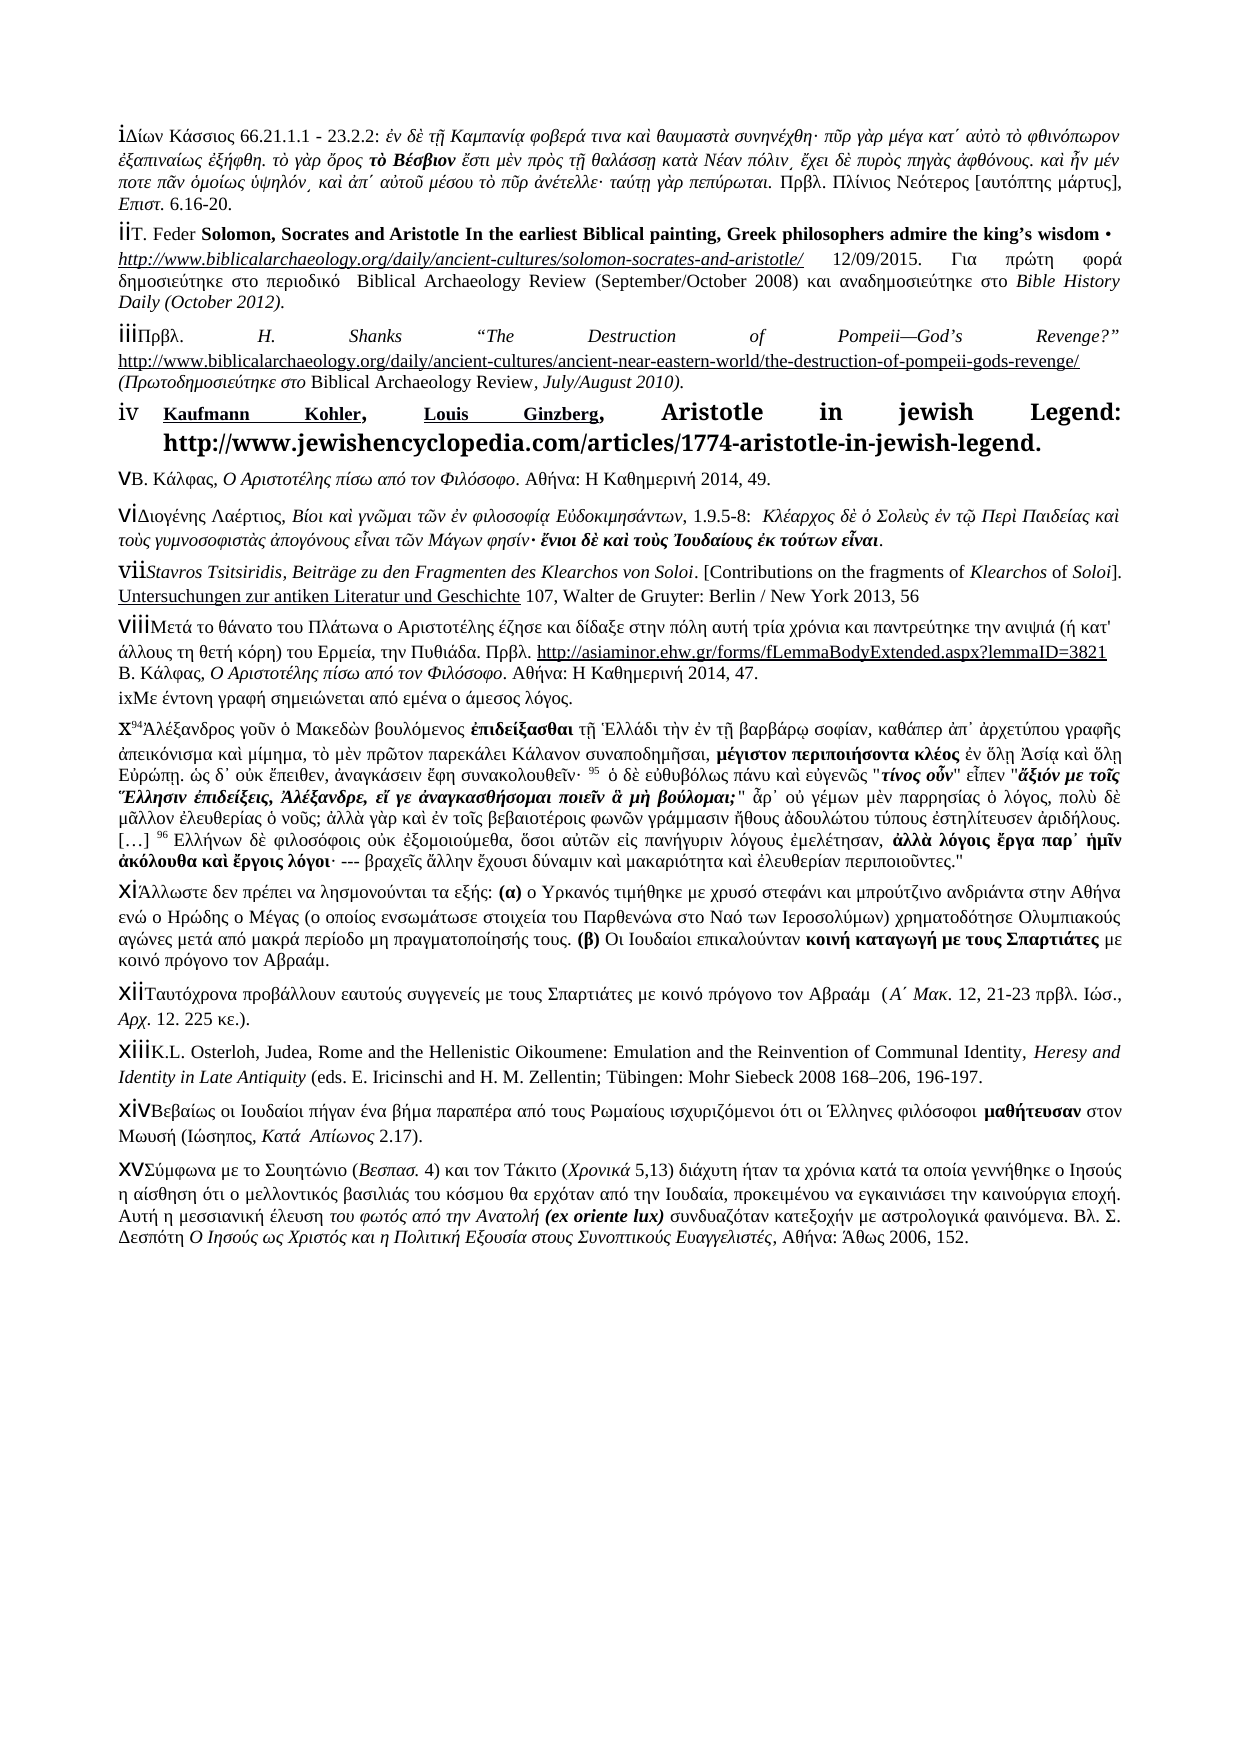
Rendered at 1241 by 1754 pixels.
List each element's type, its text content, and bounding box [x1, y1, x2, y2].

subtitle Kaufmann Kohler, Louis Ginzberg, Aristotle in jewish Legend: http://www.jewishencyclopedia.com/articles/1774-aristotle-in-jewish-legend. [118, 396, 1122, 458]
list Β. Κάλφας, Ο Αριστοτέλης πίσω από τον Φιλόσοφο. Αθήνα: Η Καθημερινή 2014, 49. [118, 458, 1122, 492]
list T. Feder Solomon, Socrates and Aristotle In the earliest Biblical painting, Greek philosophers admire the king’s wisdom • http://www.biblicalarchaeology.org/daily/ancient-cultures/solomon-socrates-and-aristotle/ 12/09/2015. Για πρώτη φορά δημοσιεύτηκε στο περιοδικό Biblical Archaeology Review (September/October 2008) και αναδημοσιεύτηκε στο Bible History Daily (October 2012). [118, 214, 1122, 313]
list Άλλωστε δεν πρέπει να λησμονούνται τα εξής: (α) ο Υρκανός τιμήθηκε με χρυσό στεφάνι και μπρούτζινο ανδριάντα στην Αθήνα ενώ ο Ηρώδης ο Μέγας (ο οποίος ενσωμάτωσε στοιχεία του Παρθενώνα στο Ναό των Ιεροσολύμων) χρηματοδότησε Ολυμπιακούς αγώνες μετά από μακρά περίοδο μη πραγματοποίησής τους. (β) Οι Ιουδαίοι επικαλούνταν κοινή καταγωγή με τους Σπαρτιάτες με κοινό πρόγονο τον Αβραάμ. [118, 872, 1122, 971]
list Με έντονη γραφή σημειώνεται από εμένα ο άμεσος λόγος. [118, 687, 1122, 708]
list Δίων Κάσσιος 66.21.1.1 - 23.2.2: ἐν δὲ τῇ Καμπανίᾳ φοβερά τινα καὶ θαυμαστὰ συνηνέχθη· πῦρ γὰρ μέγα κατ΄ αὐτὸ τὸ φθινόπωρον ἐξαπιναίως ἐξήφθη. τὸ γὰρ ὄρος τὸ Βέσβιον ἔστι μὲν πρὸς τῇ θαλάσσῃ κατὰ Νέαν πόλιν͵ ἔχει δὲ πυρὸς πηγὰς ἀφθόνους. καὶ ἦν μέν ποτε πᾶν ὁμοίως ὑψηλόν͵ καὶ ἀπ΄ αὐτοῦ μέσου τὸ πῦρ ἀνέτελλε· ταύτῃ γὰρ πεπύρωται. Πρβλ. Πλίνιος Νεότερος [αυτόπτης μάρτυς], Επιστ. 6.16-20. [118, 118, 1122, 214]
list Μετά το θάνατο του Πλάτωνα ο Αριστοτέλης έζησε και δίδαξε στην πόλη αυτή τρία χρόνια και παντρεύτηκε την ανιψιά (ή κατ' άλλους τη θετή κόρη) του Ερμεία, την Πυθιάδα. Πρβλ. http://asiaminor.ehw.gr/forms/fLemmaBodyExtended.aspx?lemmaID=3821 Β. Κάλφας, Ο Αριστοτέλης πίσω από τον Φιλόσοφο. Αθήνα: Η Καθημερινή 2014, 47. [118, 607, 1122, 684]
list 94Ἀλέξανδρος γοῦν ὁ Μακεδὼν βουλόμενος ἐπιδείξασθαι τῇ Ἑλλάδι τὴν ἐν τῇ βαρβάρῳ σοφίαν, καθάπερ ἀπ᾽ ἀρχετύπου γραφῆς ἀπεικόνισμα καὶ μίμημα, τὸ μὲν πρῶτον παρεκάλει Κάλανον συναποδημῆσαι, μέγιστον περιποιήσοντα κλέος ἐν ὅλῃ Ἀσίᾳ καὶ ὅλῃ Εὐρώπῃ. ὡς δ᾽ οὐκ ἔπειθεν, ἀναγκάσειν ἔφη συνακολουθεῖν· 95 ὁ δὲ εὐθυβόλως πάνυ καὶ εὐγενῶς "τίνος οὖν" εἶπεν "ἄξιόν με τοῖς Ἕλλησιν ἐπιδείξεις, Ἀλέξανδρε, εἴ γε ἀναγκασθήσομαι ποιεῖν ἃ μὴ βούλομαι;" ἆρ᾽ οὐ γέμων μὲν παρρησίας ὁ λόγος, πολὺ δὲ μᾶλλον ἐλευθερίας ὁ νοῦς; ἀλλὰ γὰρ καὶ ἐν τοῖς βεβαιοτέροις φωνῶν γράμμασιν ἤθους ἀδουλώτου τύπους ἐστηλίτευσεν ἀριδήλους.[…] 96 Ελλήνων δὲ φιλοσόφοις οὐκ ἐξομοιούμεθα, ὅσοι αὐτῶν εἰς πανήγυριν λόγους ἐμελέτησαν, ἀλλὰ λόγοις ἔργα παρ᾽ ἡμῖν ἀκόλουθα καὶ ἔργοις λόγοι· --- βραχεῖς ἄλλην ἔχουσι δύναμιν καὶ μακαριότητα καὶ ἐλευθερίαν περιποιοῦντες." [118, 711, 1122, 872]
list Stavros Tsitsiridis, Beiträge zu den Fragmenten des Klearchos von Soloi. [Contributions on the fragments of Klearchos of Soloi]. Untersuchungen zur antiken Literatur und Geschichte 107, Walter de Gruyter: Berlin / New York 2013, 56 [118, 554, 1122, 607]
list Σύμφωνα με το Σουητώνιο (Βεσπασ. 4) και τον Τάκιτο (Χρονικά 5,13) διάχυτη ήταν τα χρόνια κατά τα οποία γεννήθηκε ο Ιησούς η αίσθηση ότι ο μελλοντικός βασιλιάς του κόσμου θα ερχόταν από την Ιουδαία, προκειμένου να εγκαινιάσει την καινούργια εποχή. Αυτή η μεσσιανική έλευση του φωτός από την ανατολή (ex oriente lux) συνδυαζόταν κατεξοχήν με αστρολογικά φαινόμενα. Βλ. Σ. Δεσπότη Ο Ιησούς ως Χριστός και η Πολιτική Εξουσία στους Συνοπτικούς Ευαγγελιστές, Αθήνα: Άθως 2006, 152. [118, 1149, 1122, 1248]
list K.L. Osterloh, Judea, Rome and the Hellenistic Oikoumene: Emulation and the Reinvention of Communal Identity, Heresy and Identity in Late Antiquity (eds. E. Iricinschi and H. M. Zellentin; Tübingen: Mohr Siebeck 2008 168–206, 196-197. [118, 1032, 1122, 1088]
list Διογένης Λαέρτιος, Βίοι καὶ γνῶμαι τῶν ἐν φιλοσοφίᾳ εὐδοκιμησάντων, 1.9.5-8: Κλέαρχος δὲ ὁ Σολεὺς ἐν τῷ Περὶ Παιδείας καὶ τοὺς γυμνοσοφιστὰς ἀπογόνους εἶναι τῶν Μάγων φησίν· ἔνιοι δὲ καὶ τοὺς Ἰουδαίους ἐκ τούτων εἶναι. [118, 495, 1122, 551]
list Βεβαίως οι Ιουδαίοι πήγαν ένα βήμα παραπέρα από τους Ρωμαίους ισχυριζόμενοι ότι οι Έλληνες φιλόσοφοι μαθήτευσαν στον Μωυσή (Ιώσηπος, Κατά Απίωνος 2.17). [118, 1091, 1122, 1146]
list Πρβλ. H. Shanks “The Destruction of Pompeii—God’s Revenge?” http://www.biblicalarchaeology.org/daily/ancient-cultures/ancient-near-eastern-world/the-destruction-of-pompeii-gods-revenge/ (Πρωτοδημοσιεύτηκε στο Biblical Archaeology Review, July/August 2010). [118, 316, 1122, 393]
list Ταυτόχρονα προβάλλουν εαυτούς συγγενείς με τους Σπαρτιάτες με κοινό πρόγονο τον Αβραάμ (Α΄ Μακ. 12, 21-23 πρβλ. Ιώσ., Αρχ. 12. 225 κε.). [118, 973, 1122, 1029]
